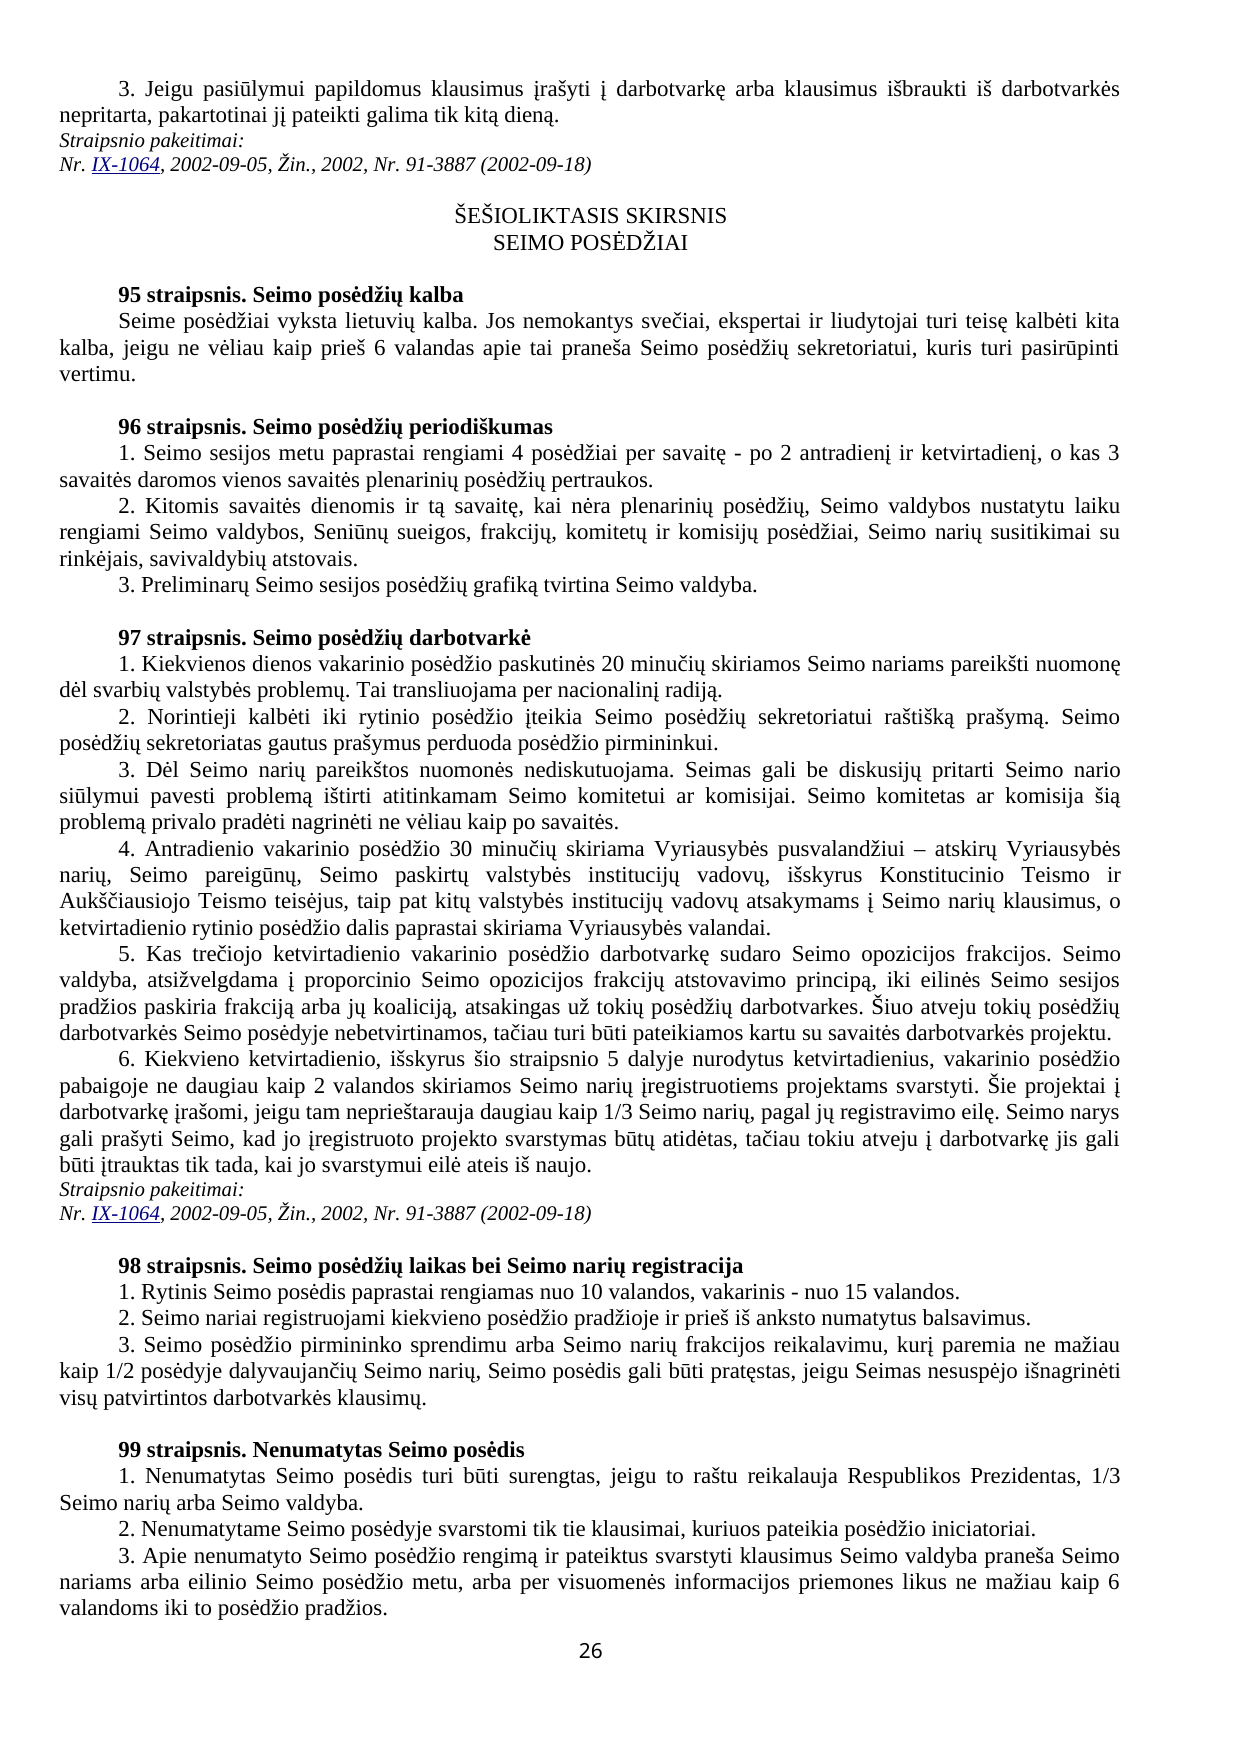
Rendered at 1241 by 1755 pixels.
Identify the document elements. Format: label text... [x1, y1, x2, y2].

text Nr. IX-1064, 2002-09-05, Žin., 2002, Nr. 91-3887 (2002-09-18) [59, 1201, 1122, 1225]
text 96 straipsnis. Seimo posėdžių periodiškumas [59, 413, 1122, 439]
text ŠEŠIOLIKTASIS SKIRSNIS [59, 202, 1122, 228]
text 98 straipsnis. Seimo posėdžių laikas bei Seimo narių registracija [59, 1252, 1122, 1278]
text 5. Kas trečiojo ketvirtadienio vakarinio posėdžio darbotvarkę sudaro Seimo opozicijos frakcijos. Seimo valdyba, atsižvelgdama į proporcinio Seimo opozicijos frakcijų atstovavimo principą, iki eilinės Seimo sesijos pradžios paskiria frakciją arba jų koaliciją, atsakingas už tokių posėdžių darbotvarkes. Šiuo atveju tokių posėdžių darbotvarkės Seimo posėdyje nebetvirtinamos, tačiau turi būti pateikiamos kartu su savaitės darbotvarkės projektu. [59, 940, 1122, 1046]
text 3. Seimo posėdžio pirmininko sprendimu arba Seimo narių frakcijos reikalavimu, kurį paremia ne mažiau kaip 1/2 posėdyje dalyvaujančių Seimo narių, Seimo posėdis gali būti pratęstas, jeigu Seimas nesuspėjo išnagrinėti visų patvirtintos darbotvarkės klausimų. [59, 1331, 1122, 1410]
text 95 straipsnis. Seimo posėdžių kalba [59, 281, 1122, 308]
text 1. Nenumatytas Seimo posėdis turi būti surengtas, jeigu to raštu reikalauja Respublikos Prezidentas, 1/3 Seimo narių arba Seimo valdyba. [59, 1463, 1122, 1515]
text 6. Kiekvieno ketvirtadienio, išskyrus šio straipsnio 5 dalyje nurodytus ketvirtadienius, vakarinio posėdžio pabaigoje ne daugiau kaip 2 valandos skiriamos Seimo narių įregistruotiems projektams svarstyti. Šie projektai į darbotvarkę įrašomi, jeigu tam neprieštarauja daugiau kaip 1/3 Seimo narių, pagal jų registravimo eilę. Seimo narys gali prašyti Seimo, kad jo įregistruoto projekto svarstymas būtų atidėtas, tačiau tokiu atveju į darbotvarkę jis gali būti įtrauktas tik tada, kai jo svarstymui eilė ateis iš naujo. [59, 1046, 1122, 1177]
text 2. Kitomis savaitės dienomis ir tą savaitę, kai nėra plenarinių posėdžių, Seimo valdybos nustatytu laiku rengiami Seimo valdybos, Seniūnų sueigos, frakcijų, komitetų ir komisijų posėdžiai, Seimo narių susitikimai su rinkėjais, savivaldybių atstovais. [59, 492, 1122, 571]
text SEIMO POSĖDŽIAI [59, 228, 1122, 255]
text 3. Apie nenumatyto Seimo posėdžio rengimą ir pateiktus svarstyti klausimus Seimo valdyba praneša Seimo nariams arba eilinio Seimo posėdžio metu, arba per visuomenės informacijos priemones likus ne mažiau kaip 6 valandoms iki to posėdžio pradžios. [59, 1542, 1122, 1621]
text 99 straipsnis. Nenumatytas Seimo posėdis [59, 1436, 1122, 1463]
text 4. Antradienio vakarinio posėdžio 30 minučių skiriama Vyriausybės pusvalandžiui – atskirų Vyriausybės narių, Seimo pareigūnų, Seimo paskirtų valstybės institucijų vadovų, išskyrus Konstitucinio Teismo ir Aukščiausiojo Teismo teisėjus, taip pat kitų valstybės institucijų vadovų atsakymams į Seimo narių klausimus, o ketvirtadienio rytinio posėdžio dalis paprastai skiriama Vyriausybės valandai. [59, 835, 1122, 940]
text 97 straipsnis. Seimo posėdžių darbotvarkė [59, 624, 1122, 650]
text Nr. IX-1064, 2002-09-05, Žin., 2002, Nr. 91-3887 (2002-09-18) [59, 152, 1122, 176]
text 3. Jeigu pasiūlymui papildomus klausimus įrašyti į darbotvarkę arba klausimus išbraukti iš darbotvarkės nepritarta, pakartotinai jį pateikti galima tik kitą dieną. [59, 75, 1122, 128]
text 2. Seimo nariai registruojami kiekvieno posėdžio pradžioje ir prieš iš anksto numatytus balsavimus. [59, 1304, 1122, 1331]
text 3. Preliminarų Seimo sesijos posėdžių grafiką tvirtina Seimo valdyba. [59, 571, 1122, 597]
text 2. Norintieji kalbėti iki rytinio posėdžio įteikia Seimo posėdžių sekretoriatui raštišką prašymą. Seimo posėdžių sekretoriatas gautus prašymus perduoda posėdžio pirmininkui. [59, 703, 1122, 756]
text 2. Nenumatytame Seimo posėdyje svarstomi tik tie klausimai, kuriuos pateikia posėdžio iniciatoriai. [59, 1515, 1122, 1542]
text Straipsnio pakeitimai: [59, 128, 1122, 152]
text Straipsnio pakeitimai: [59, 1177, 1122, 1201]
text 1. Seimo sesijos metu paprastai rengiami 4 posėdžiai per savaitę - po 2 antradienį ir ketvirtadienį, o kas 3 savaitės daromos vienos savaitės plenarinių posėdžių pertraukos. [59, 439, 1122, 492]
text Seime posėdžiai vyksta lietuvių kalba. Jos nemokantys svečiai, ekspertai ir liudytojai turi teisę kalbėti kita kalba, jeigu ne vėliau kaip prieš 6 valandas apie tai praneša Seimo posėdžių sekretoriatui, kuris turi pasirūpinti vertimu. [59, 308, 1122, 387]
text 1. Rytinis Seimo posėdis paprastai rengiamas nuo 10 valandos, vakarinis - nuo 15 valandos. [59, 1278, 1122, 1304]
text 1. Kiekvienos dienos vakarinio posėdžio paskutinės 20 minučių skiriamos Seimo nariams pareikšti nuomonę dėl svarbių valstybės problemų. Tai transliuojama per nacionalinį radiją. [59, 650, 1122, 703]
text 3. Dėl Seimo narių pareikštos nuomonės nediskutuojama. Seimas gali be diskusijų pritarti Seimo nario siūlymui pavesti problemą ištirti atitinkamam Seimo komitetui ar komisijai. Seimo komitetas ar komisija šią problemą privalo pradėti nagrinėti ne vėliau kaip po savaitės. [59, 756, 1122, 835]
